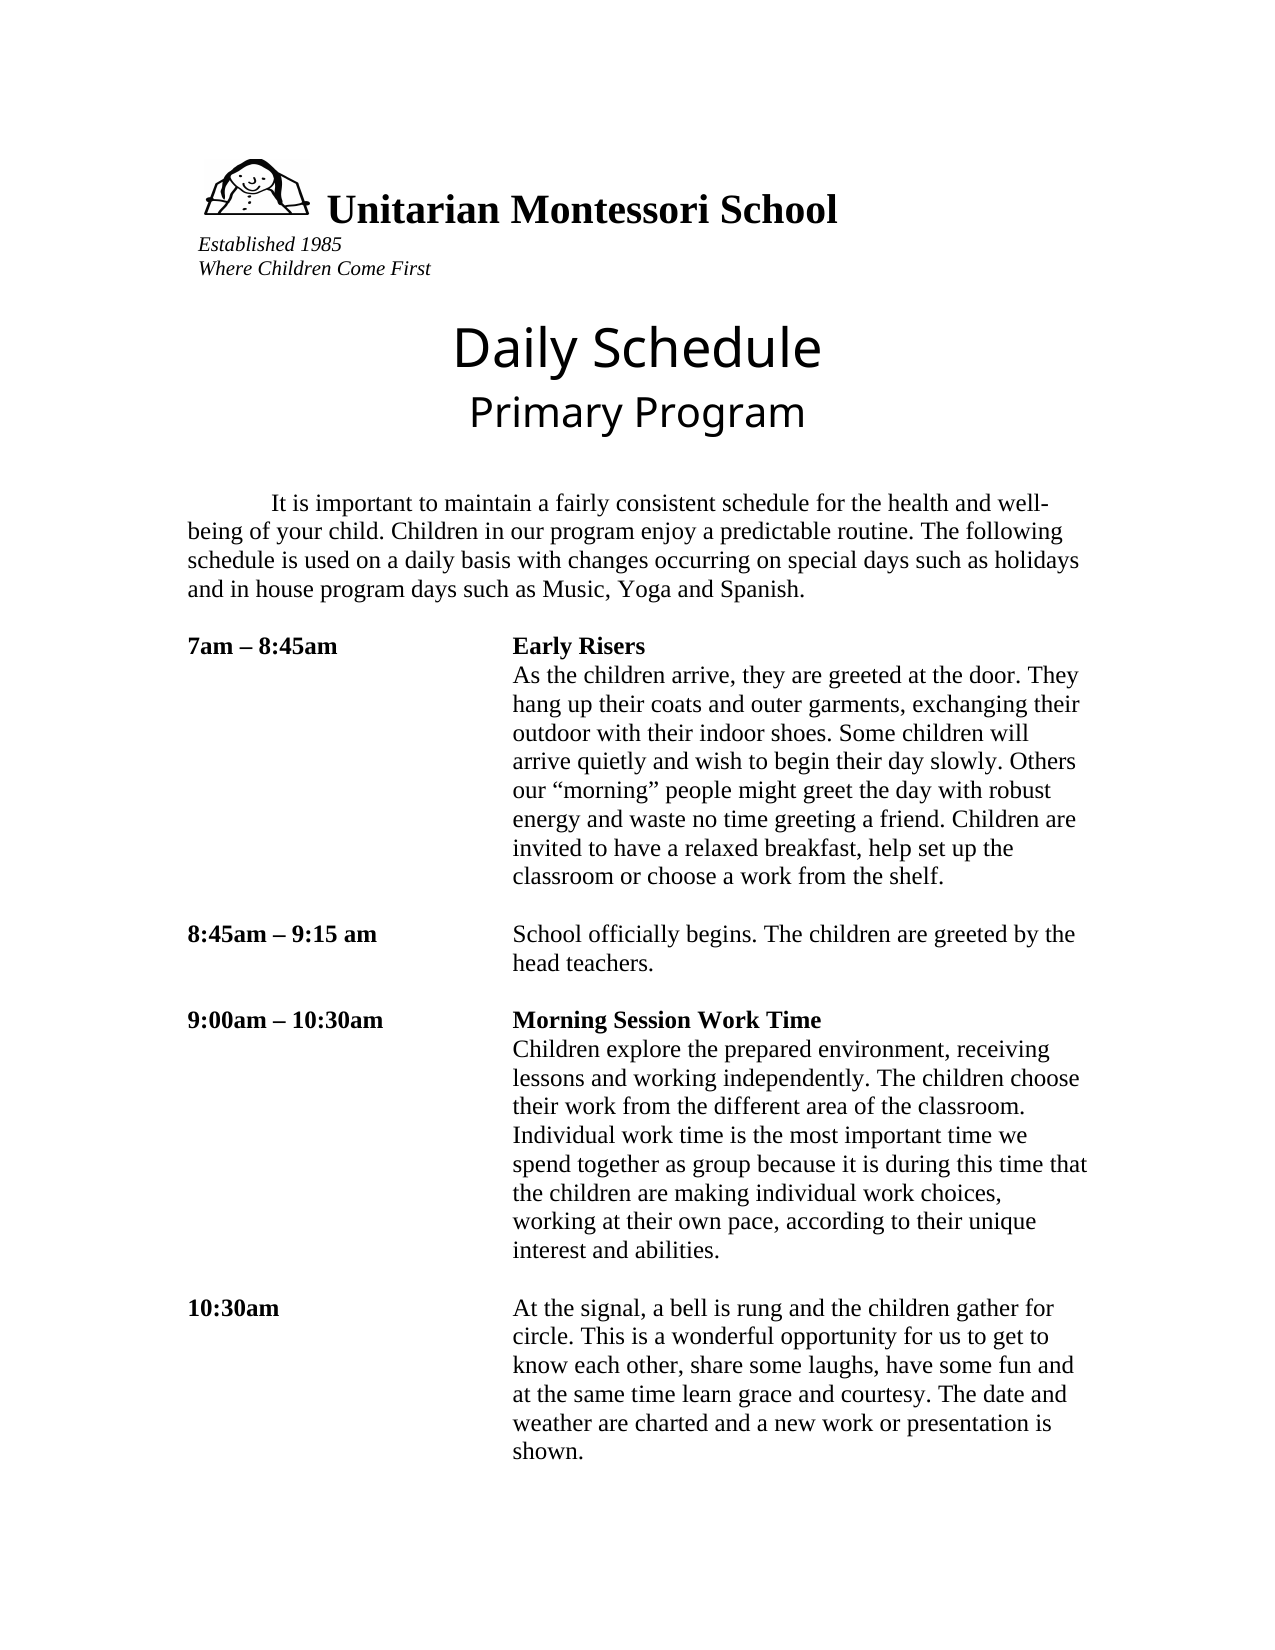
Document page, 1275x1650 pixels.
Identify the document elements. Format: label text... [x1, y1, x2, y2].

text 8:45am – 9:15 am [187, 919, 437, 948]
text Children explore the prepared environment, receiving lessons and working independently. The children choose their work from the different area of the classroom. Individual work time is the most important time we spend together as group because it is during this time that the children are making individual work choices, working at their own pace, according to their unique interest and abilities. [512, 1034, 1087, 1264]
text As the children arrive, they are greeted at the door. They hang up their coats and outer garments, exchanging their outdoor with their indoor shoes. Some children will arrive quietly and wish to begin their day slowly. Others our “morning” people might greet the day with robust energy and waste no time greeting a friend. Children are invited to have a relaxed breakfast, help set up the classroom or choose a work from the shelf. [512, 660, 1087, 890]
picture [204, 159, 310, 215]
text Established 1985 [187, 232, 1087, 256]
text At the signal, a bell is rung and the children gather for circle. This is a wonderful opportunity for us to get to know each other, share some laughs, have some fun and at the same time learn grace and courtesy. The date and weather are charted and a new work or presentation is shown. [512, 1293, 1087, 1465]
text Primary Program [187, 383, 1087, 440]
text 9:00am – 10:30am [187, 1005, 437, 1034]
text Where Children Come First [187, 256, 1087, 280]
text 7am – 8:45am [187, 631, 437, 660]
text 10:30am [187, 1293, 437, 1321]
text Morning Session Work Time [512, 1005, 1087, 1034]
text Unitarian Montessori School [187, 150, 1087, 232]
text Daily Schedule [187, 309, 1087, 383]
text School officially begins. The children are greeted by the head teachers. [512, 919, 1087, 976]
text Early Risers [512, 631, 1087, 660]
text It is important to maintain a fairly consistent schedule for the health and well-being of your child. Children in our program enjoy a predictable routine. The following schedule is used on a daily basis with changes occurring on special days such as holidays and in house program days such as Music, Yoga and Spanish. [187, 488, 1087, 603]
